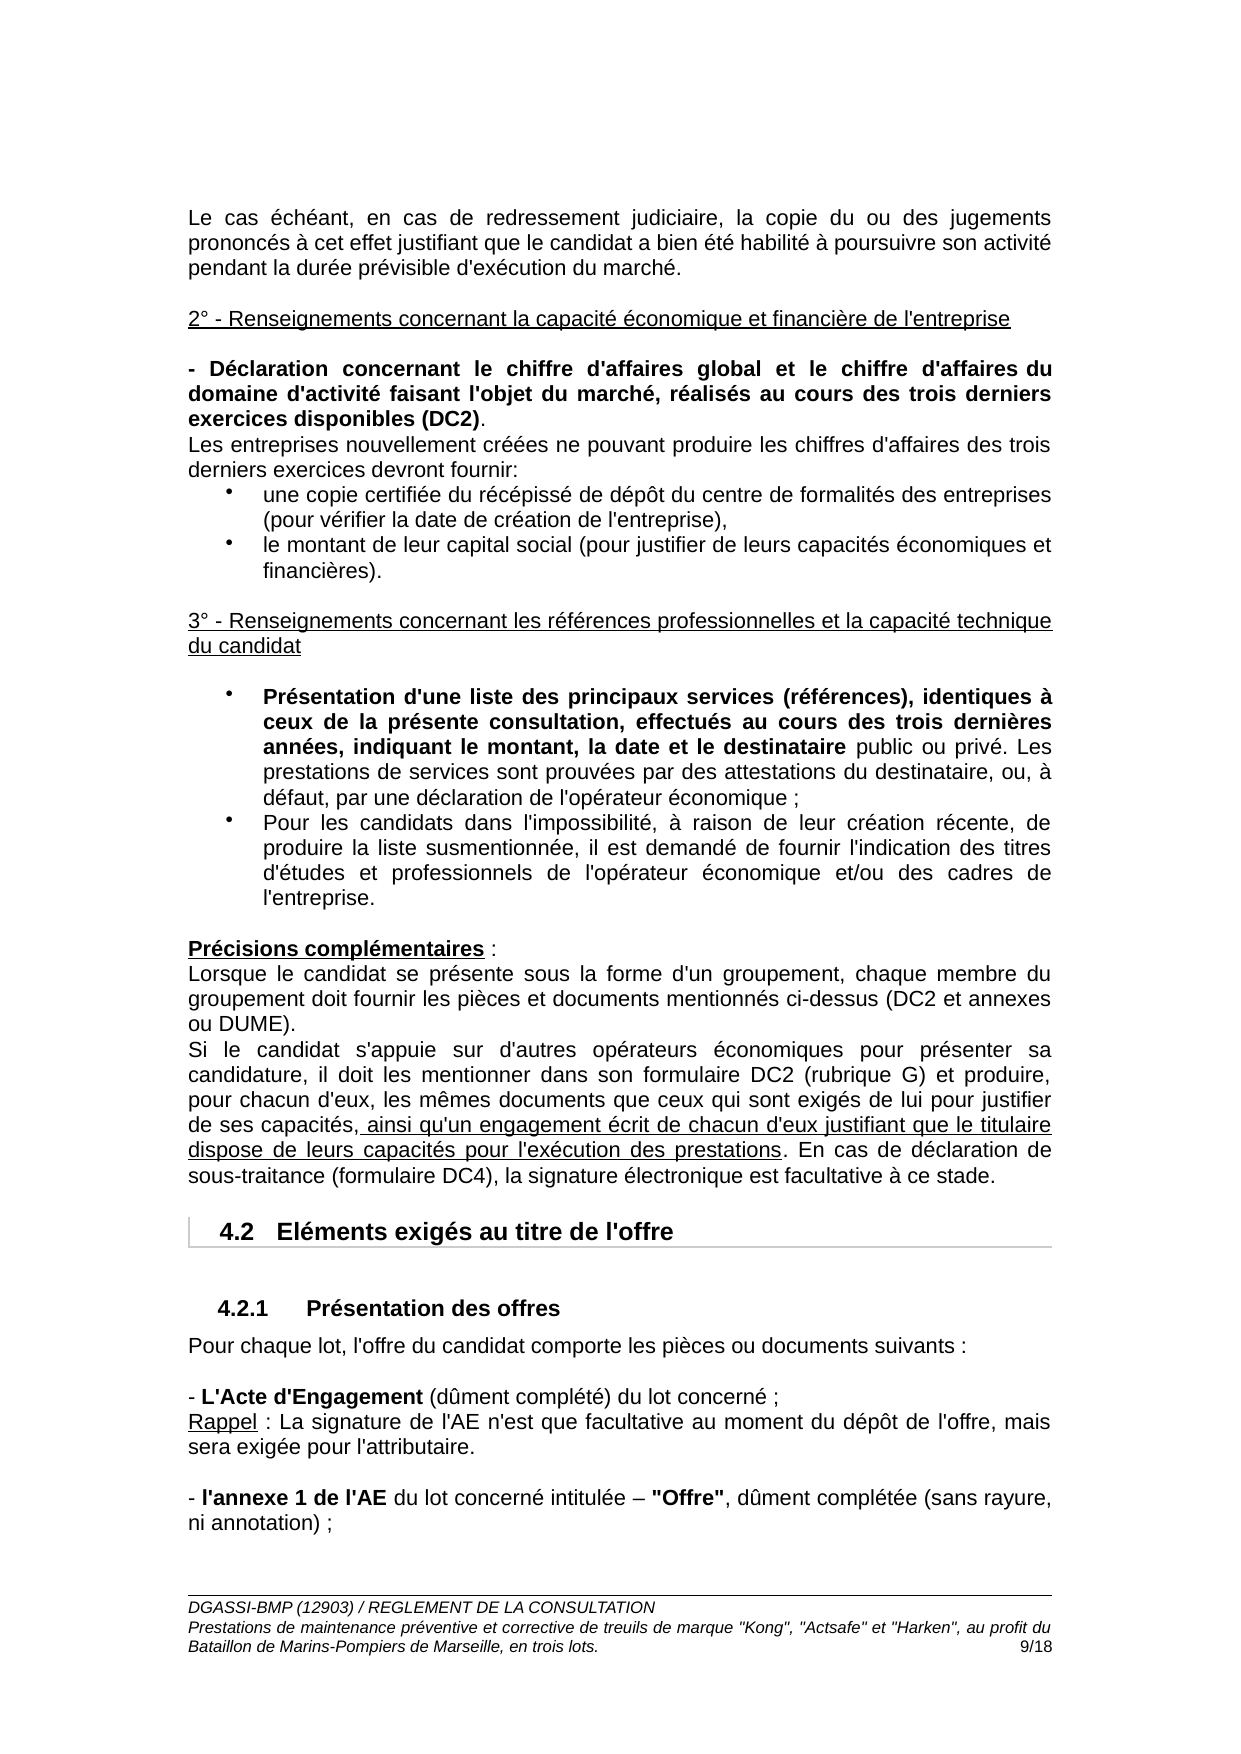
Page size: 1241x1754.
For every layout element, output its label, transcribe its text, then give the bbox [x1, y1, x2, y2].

text du candidat [188, 631, 1052, 658]
text Précisions complémentaires : [188, 936, 1052, 961]
subtitle Eléments exigés au titre de l'offre [190, 1217, 1052, 1246]
text Rappel : La signature de l'AE n'est que facultative au moment du dépôt de l'offre, mais sera exigée pour l'attributaire. [188, 1409, 1052, 1459]
text Pour chaque lot, l'offre du candidat comporte les pièces ou documents suivants : [188, 1333, 1052, 1358]
list Présentation d'une liste des principaux services (références), identiques à ceux de la présente consultation, effectués au cours des trois dernières années, indiquant le montant, la date et le destinataire public ou privé. Les prestations de services sont prouvées par des attestations du destinataire, ou, à défaut, par une déclaration de l'opérateur économique ; [225, 683, 1052, 809]
text - l'annexe 1 de l'AE du lot concerné intitulée – "Offre", dûment complétée (sans rayure, ni annotation) ; [188, 1484, 1052, 1535]
text Le cas échéant, en cas de redressement judiciaire, la copie du ou des jugements prononcés à cet effet justifiant que le candidat a bien été habilité à poursuivre son activité pendant la durée prévisible d'exécution du marché. [188, 204, 1052, 280]
list Pour les candidats dans l'impossibilité, à raison de leur création récente, de produire la liste susmentionnée, il est demandé de fournir l'indication des titres d'études et professionnels de l'opérateur économique et/ou des cadres de l'entreprise. [225, 809, 1052, 910]
text Si le candidat s'appuie sur d'autres opérateurs économiques pour présenter sa candidature, il doit les mentionner dans son formulaire DC2 (rubrique G) et produire, pour chacun d'eux, les mêmes documents que ceux qui sont exigés de lui pour justifier de ses capacités, ainsi qu'un engagement écrit de chacun d'eux justifiant que le titulaire dispose de leurs capacités pour l'exécution des prestations. En cas de déclaration de sous-traitance (formulaire DC4), la signature électronique est facultative à ce stade. [188, 1036, 1052, 1188]
text - Déclaration concernant le chiffre d'affaires global et le chiffre d'affaires du domaine d'activité faisant l'objet du marché, réalisés au cours des trois derniers exercices disponibles (DC2). [188, 356, 1052, 431]
subtitle Présentation des offres [188, 1295, 1052, 1322]
text Les entreprises nouvellement créées ne pouvant produire les chiffres d'affaires des trois derniers exercices devront fournir: [188, 431, 1052, 482]
text - L'Acte d'Engagement (dûment complété) du lot concerné ; [188, 1384, 1052, 1409]
list une copie certifiée du récépissé de dépôt du centre de formalités des entreprises (pour vérifier la date de création de l'entreprise), [225, 482, 1052, 532]
list le montant de leur capital social (pour justifier de leurs capacités économiques et financières). [225, 532, 1052, 583]
text Lorsque le candidat se présente sous la forme d'un groupement, chaque membre du groupement doit fournir les pièces et documents mentionnés ci-dessus (DC2 et annexes ou DUME). [188, 961, 1052, 1036]
text 2° - Renseignements concernant la capacité économique et financière de l'entreprise [188, 305, 1052, 331]
text 3° - Renseignements concernant les références professionnelles et la capacité technique [188, 608, 1052, 630]
